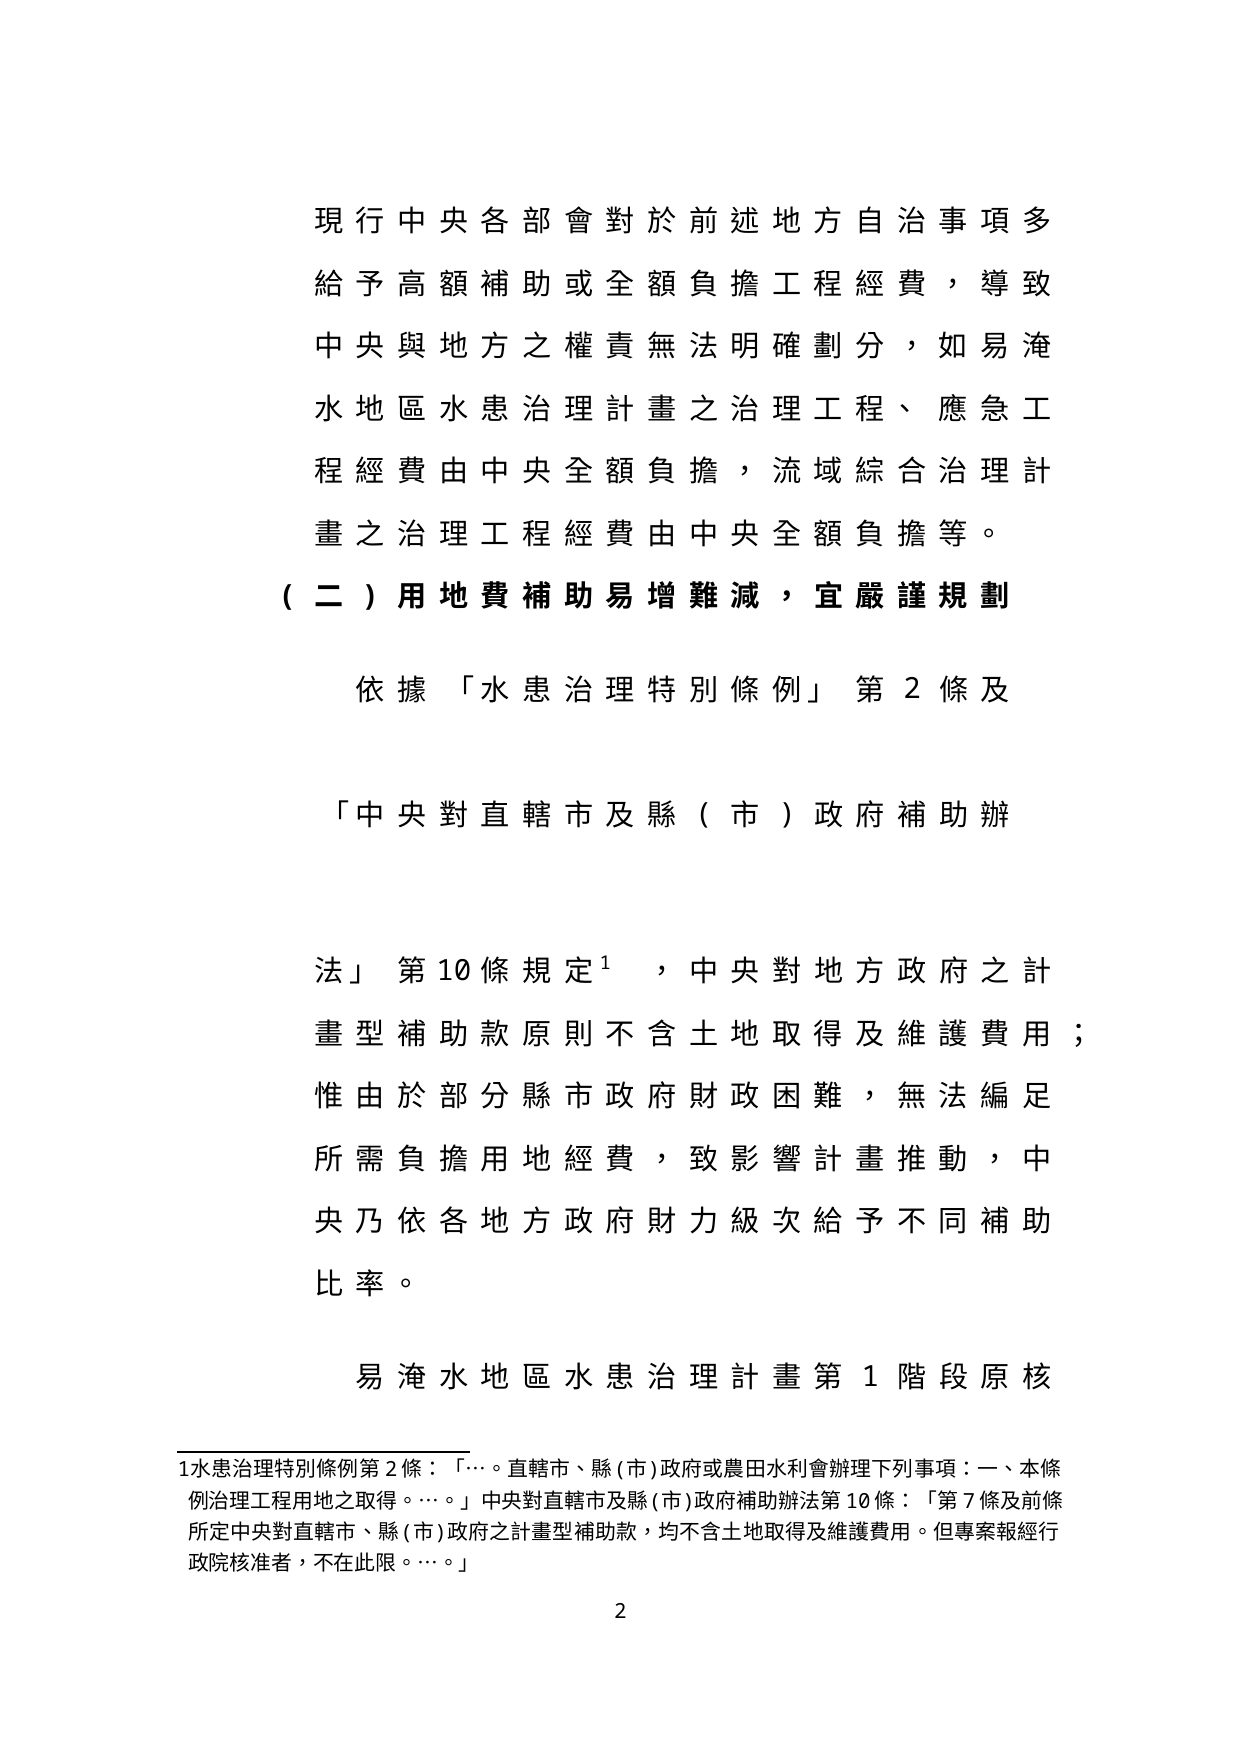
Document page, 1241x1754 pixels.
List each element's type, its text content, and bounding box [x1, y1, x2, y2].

text 易淹水地區水患治理計畫第1階段原核定用地費補助比率為第1級30%、第2級40%、第3-5級50%；考量地方財政困難，經濟部前於96年9月3日報請行政院調高補助比率3成；行政院於96年11月15日函復，僅同意調高補助比率2成，並請經濟部視政府財政狀況，滾動檢討研究調高地方負擔比率之機制，於流域綜合治理計畫第2、3階段實施，而目前用地費補助比率則調整為第1級不補助、第2級55%、第3級63%、第4級67%、第5級70%(詳附表10)，除第1級外，餘僅略為調降3-7個百分點，顯示用地費補助項目及補助比率易增難減，允宜更嚴謹規劃。 [271, 1302, 1058, 1427]
text 水患治理特別條例第2條：「…。直轄市、縣(市)政府或農田水利會辦理下列事項：一、本條例治理工程用地之取得。…。」中央對直轄市及縣(市)政府補助辦法第10條：「第7條及前條所定中央對直轄市、縣(市)政府之計畫型補助款，均不含土地取得及維護費用。但專案報經行政院核准者，不在此限。…。」 [177, 1452, 1063, 1577]
text (二)用地費補助易增難減，宜嚴謹規劃 [242, 552, 1058, 615]
text 依據「水患治理特別條例」第2條及「中央對直轄市及縣(市)政府補助辦法」第10條規定，中央對地方政府之計畫型補助款原則不含土地取得及維護費用；惟由於部分縣市政府財政困難，無法編足所需負擔用地經費，致影響計畫推動，中央乃依各地方政府財力級次給予不同補助比率。 [271, 615, 1058, 1302]
text 現行中央各部會對於前述地方自治事項多給予高額補助或全額負擔工程經費，導致中央與地方之權責無法明確劃分，如易淹水地區水患治理計畫之治理工程、應急工程經費由中央全額負擔，流域綜合治理計畫之治理工程經費由中央全額負擔等。 [271, 177, 1058, 552]
